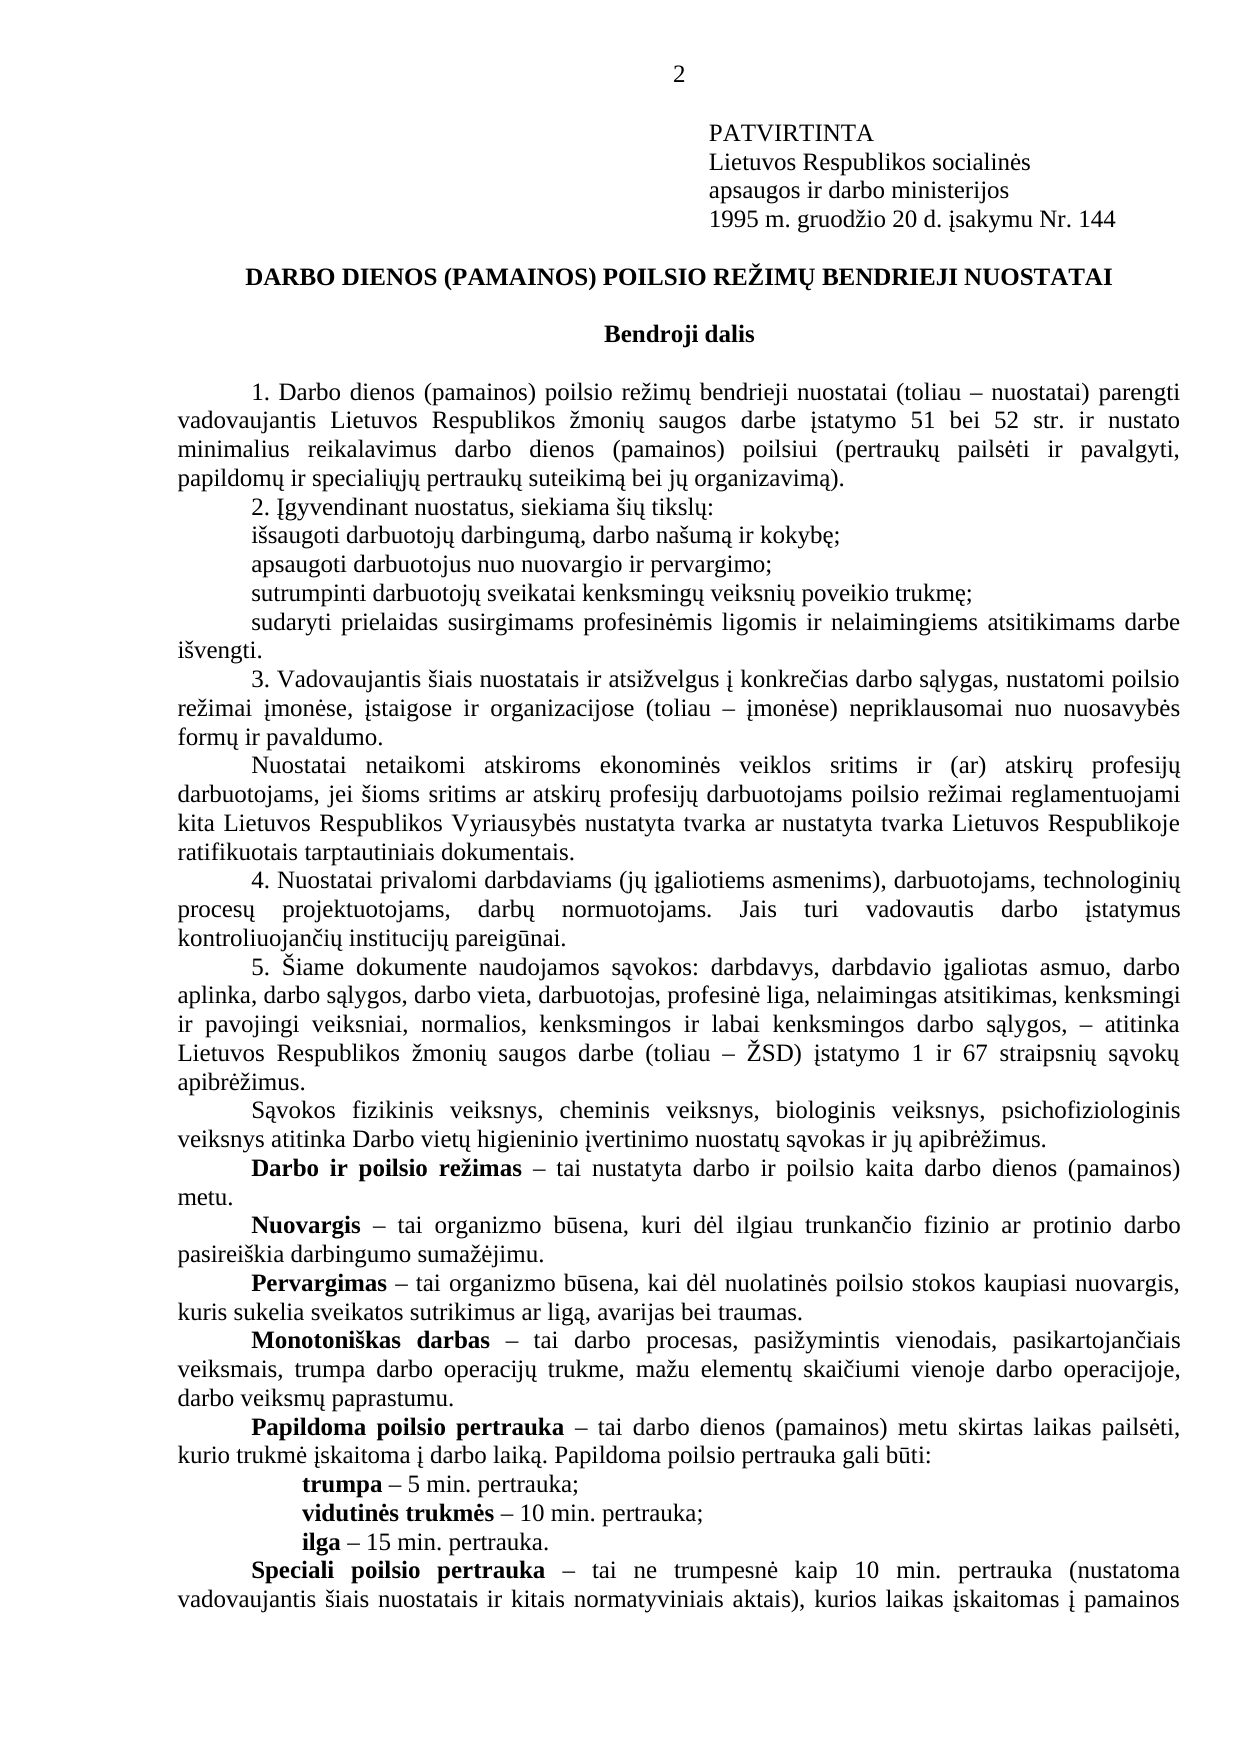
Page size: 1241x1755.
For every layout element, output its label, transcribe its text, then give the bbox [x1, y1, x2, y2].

text 4. Nuostatai privalomi darbdaviams (jų įgaliotiems asmenims), darbuotojams, technologinių procesų projektuotojams, darbų normuotojams. Jais turi vadovautis darbo įstatymus kontroliuojančių institucijų pareigūnai. [177, 866, 1181, 952]
text apsaugoti darbuotojus nuo nuovargio ir pervargimo; [177, 549, 1181, 578]
text Pervargimas – tai organizmo būsena, kai dėl nuolatinės poilsio stokos kaupiasi nuovargis, kuris sukelia sveikatos sutrikimus ar ligą, avarijas bei traumas. [177, 1268, 1181, 1326]
text Lietuvos Respublikos socialinės [177, 147, 1181, 176]
text Speciali poilsio pertrauka – tai ne trumpesnė kaip 10 min. pertrauka (nustatoma vadovaujantis šiais nuostatais ir kitais normatyviniais aktais), kurios laikas įskaitomas į pamainos [177, 1556, 1181, 1613]
text 3. Vadovaujantis šiais nuostatais ir atsižvelgus į konkrečias darbo sąlygas, nustatomi poilsio režimai įmonėse, įstaigose ir organizacijose (toliau – įmonėse) nepriklausomai nuo nuosavybės formų ir pavaldumo. [177, 664, 1181, 751]
text vidutinės trukmės – 10 min. pertrauka; [177, 1498, 1181, 1527]
text Sąvokos fizikinis veiksnys, cheminis veiksnys, biologinis veiksnys, psichofiziologinis veiksnys atitinka Darbo vietų higieninio įvertinimo nuostatų sąvokas ir jų apibrėžimus. [177, 1096, 1181, 1153]
text sutrumpinti darbuotojų sveikatai kenksmingų veiksnių poveikio trukmę; [177, 578, 1181, 607]
text Monotoniškas darbas – tai darbo procesas, pasižymintis vienodais, pasikartojančiais veiksmais, trumpa darbo operacijų trukme, mažu elementų skaičiumi vienoje darbo operacijoje, darbo veiksmų paprastumu. [177, 1326, 1181, 1412]
text ilga – 15 min. pertrauka. [177, 1527, 1181, 1556]
text Papildoma poilsio pertrauka – tai darbo dienos (pamainos) metu skirtas laikas pailsėti, kurio trukmė įskaitoma į darbo laiką. Papildoma poilsio pertrauka gali būti: [177, 1412, 1181, 1469]
text DARBO DIENOS (PAMAINOS) POILSIO REŽIMŲ BENDRIEJI NUOSTATAI [177, 262, 1181, 291]
text PATVIRTINTA [177, 118, 1181, 147]
text 1995 m. gruodžio 20 d. įsakymu Nr. 144 [177, 204, 1181, 233]
text Nuovargis – tai organizmo būsena, kuri dėl ilgiau trunkančio fizinio ar protinio darbo pasireiškia darbingumo sumažėjimu. [177, 1211, 1181, 1268]
text 5. Šiame dokumente naudojamos sąvokos: darbdavys, darbdavio įgaliotas asmuo, darbo aplinka, darbo sąlygos, darbo vieta, darbuotojas, profesinė liga, nelaimingas atsitikimas, kenksmingi ir pavojingi veiksniai, normalios, kenksmingos ir labai kenksmingos darbo sąlygos, – atitinka Lietuvos Respublikos žmonių saugos darbe (toliau – ŽSD) įstatymo 1 ir 67 straipsnių sąvokų apibrėžimus. [177, 952, 1181, 1096]
text Nuostatai netaikomi atskiroms ekonominės veiklos sritims ir (ar) atskirų profesijų darbuotojams, jei šioms sritims ar atskirų profesijų darbuotojams poilsio režimai reglamentuojami kita Lietuvos Respublikos Vyriausybės nustatyta tvarka ar nustatyta tvarka Lietuvos Respublikoje ratifikuotais tarptautiniais dokumentais. [177, 751, 1181, 866]
text apsaugos ir darbo ministerijos [177, 176, 1181, 204]
text trumpa – 5 min. pertrauka; [177, 1469, 1181, 1498]
text 1. Darbo dienos (pamainos) poilsio režimų bendrieji nuostatai (toliau – nuostatai) parengti vadovaujantis Lietuvos Respublikos žmonių saugos darbe įstatymo 51 bei 52 str. ir nustato minimalius reikalavimus darbo dienos (pamainos) poilsiui (pertraukų pailsėti ir pavalgyti, papildomų ir specialiųjų pertraukų suteikimą bei jų organizavimą). [177, 377, 1181, 492]
text sudaryti prielaidas susirgimams profesinėmis ligomis ir nelaimingiems atsitikimams darbe išvengti. [177, 607, 1181, 664]
text Darbo ir poilsio režimas – tai nustatyta darbo ir poilsio kaita darbo dienos (pamainos) metu. [177, 1153, 1181, 1211]
text Bendroji dalis [177, 319, 1181, 348]
text 2. Įgyvendinant nuostatus, siekiama šių tikslų: [177, 492, 1181, 521]
text išsaugoti darbuotojų darbingumą, darbo našumą ir kokybę; [177, 521, 1181, 549]
